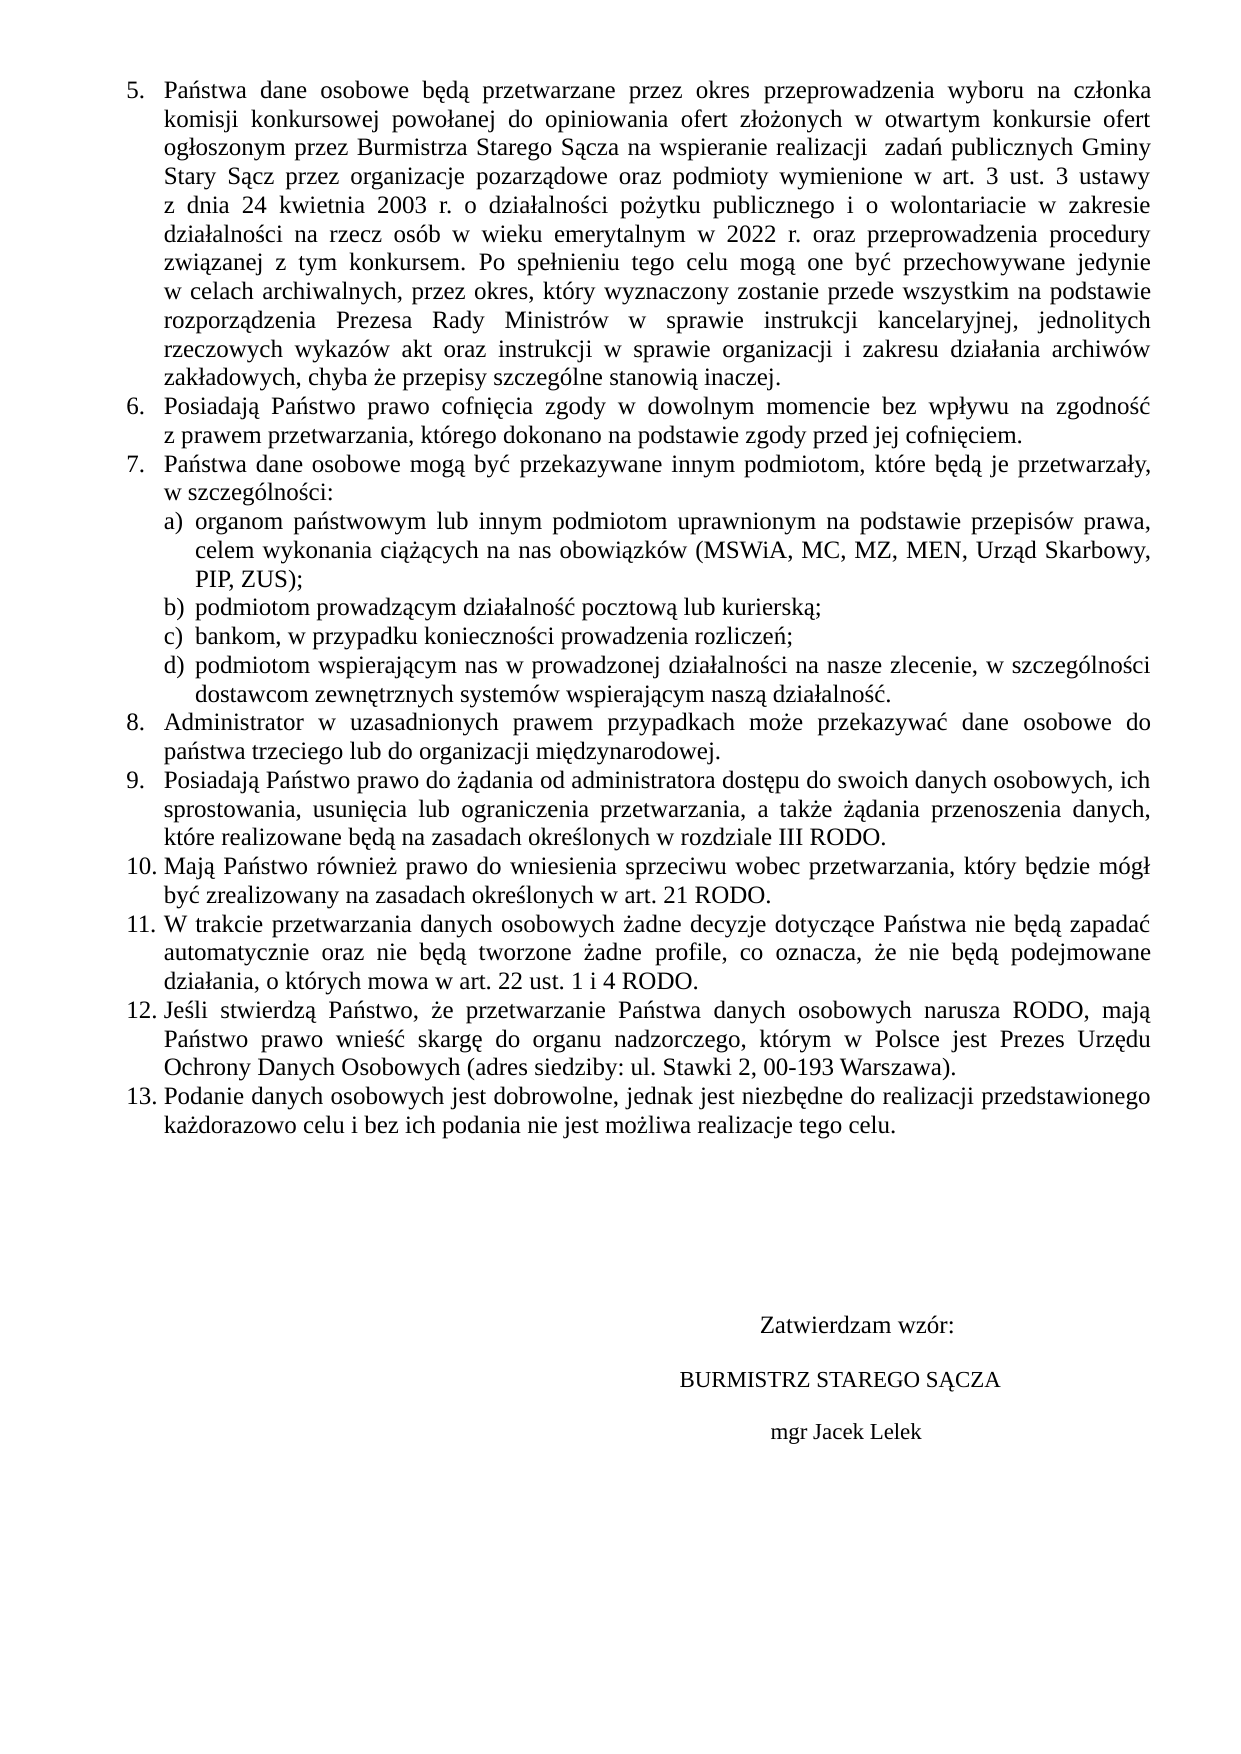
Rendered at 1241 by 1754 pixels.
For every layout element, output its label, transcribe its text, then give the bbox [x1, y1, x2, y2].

list Mają Państwo również prawo do wniesienia sprzeciwu wobec przetwarzania, który będzie mógł być zrealizowany na zasadach określonych w art. 21 RODO. [126, 851, 1152, 909]
text BURMISTRZ STAREGO SĄCZA [88, 1366, 1152, 1392]
list podmiotom prowadzącym działalność pocztową lub kurierską; [163, 592, 1152, 621]
text Zatwierdzam wzór: [88, 1311, 1152, 1339]
list Posiadają Państwo prawo cofnięcia zgody w dowolnym momencie bez wpływu na zgodność z prawem przetwarzania, którego dokonano na podstawie zgody przed jej cofnięciem. [126, 391, 1152, 449]
list Jeśli stwierdzą Państwo, że przetwarzanie Państwa danych osobowych narusza RODO, mają Państwo prawo wnieść skargę do organu nadzorczego, którym w Polsce jest Prezes Urzędu Ochrony Danych Osobowych (adres siedziby: ul. Stawki 2, 00-193 Warszawa). [126, 995, 1152, 1081]
text mgr Jacek Lelek [88, 1418, 1152, 1445]
list podmiotom wspierającym nas w prowadzonej działalności na nasze zlecenie, w szczególności dostawcom zewnętrznych systemów wspierającym naszą działalność. [163, 650, 1152, 707]
list Państwa dane osobowe będą przetwarzane przez okres przeprowadzenia wyboru na członka komisji konkursowej powołanej do opiniowania ofert złożonych w otwartym konkursie ofert ogłoszonym przez Burmistrza Starego Sącza na wspieranie realizacji zadań publicznych Gminy Stary Sącz przez organizacje pozarządowe oraz podmioty wymienione w art. 3 ust. 3 ustawy z dnia 24 kwietnia 2003 r. o działalności pożytku publicznego i o wolontariacie w zakresie działalności na rzecz osób w wieku emerytalnym w 2022 r. oraz przeprowadzenia procedury związanej z tym konkursem. Po spełnieniu tego celu mogą one być przechowywane jedynie w celach archiwalnych, przez okres, który wyznaczony zostanie przede wszystkim na podstawie rozporządzenia Prezesa Rady Ministrów w sprawie instrukcji kancelaryjnej, jednolitych rzeczowych wykazów akt oraz instrukcji w sprawie organizacji i zakresu działania archiwów zakładowych, chyba że przepisy szczególne stanowią inaczej. [126, 75, 1152, 391]
list W trakcie przetwarzania danych osobowych żadne decyzje dotyczące Państwa nie będą zapadać automatycznie oraz nie będą tworzone żadne profile, co oznacza, że nie będą podejmowane działania, o których mowa w art. 22 ust. 1 i 4 RODO. [126, 909, 1152, 995]
list Podanie danych osobowych jest dobrowolne, jednak jest niezbędne do realizacji przedstawionego każdorazowo celu i bez ich podania nie jest możliwa realizacje tego celu. [126, 1081, 1152, 1139]
list Państwa dane osobowe mogą być przekazywane innym podmiotom, które będą je przetwarzały, w szczególności: [126, 449, 1152, 506]
list Posiadają Państwo prawo do żądania od administratora dostępu do swoich danych osobowych, ich sprostowania, usunięcia lub ograniczenia przetwarzania, a także żądania przenoszenia danych, które realizowane będą na zasadach określonych w rozdziale III RODO. [126, 765, 1152, 851]
list organom państwowym lub innym podmiotom uprawnionym na podstawie przepisów prawa, celem wykonania ciążących na nas obowiązków (MSWiA, MC, MZ, MEN, Urząd Skarbowy, PIP, ZUS); [163, 506, 1152, 592]
list Administrator w uzasadnionych prawem przypadkach może przekazywać dane osobowe do państwa trzeciego lub do organizacji międzynarodowej. [126, 707, 1152, 765]
list bankom, w przypadku konieczności prowadzenia rozliczeń; [163, 621, 1152, 650]
